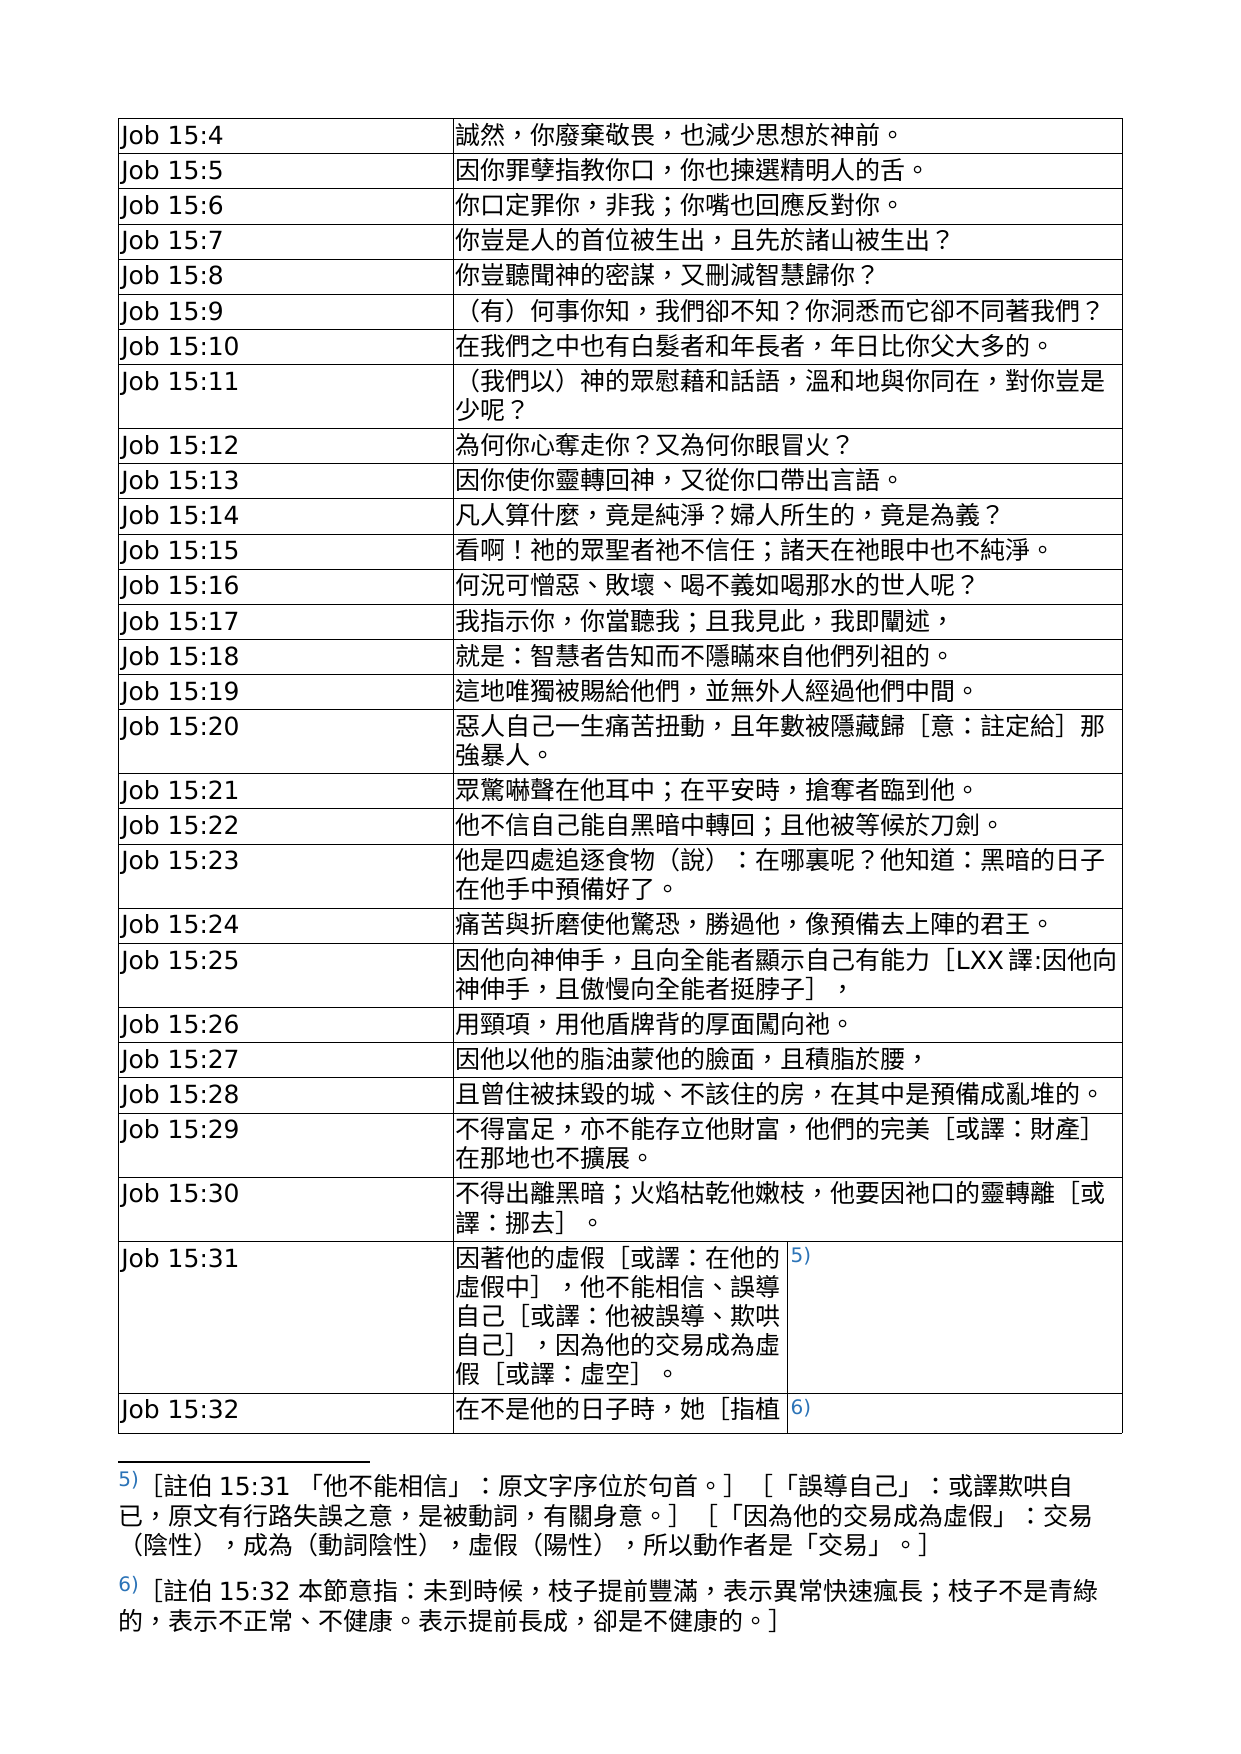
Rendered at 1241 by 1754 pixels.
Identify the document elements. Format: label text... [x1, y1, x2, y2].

table_cell 在不是他的日子時，她［指植 [454, 1394, 787, 1433]
table_cell 因他向神伸手，且向全能者顯示自己有能力［LXX譯:因他向神伸手，且傲慢向全能者挺脖子］， [454, 944, 1122, 1007]
table_cell Job 15:19 [119, 675, 453, 709]
table_cell Job 15:15 [119, 535, 453, 568]
table_cell Job 15:20 [119, 710, 453, 773]
table_cell 看啊！祂的眾聖者祂不信任；諸天在祂眼中也不純淨。 [454, 535, 1122, 568]
table_cell Job 15:12 [119, 429, 453, 463]
table_cell 因你罪孽指教你口，你也揀選精明人的舌。 [454, 154, 1122, 188]
table_cell Job 15:13 [119, 464, 453, 498]
table_cell 痛苦與折磨使他驚恐，勝過他，像預備去上陣的君王。 [454, 909, 1122, 943]
table_cell Job 15:11 [119, 365, 453, 428]
table_cell Job 15:27 [119, 1043, 453, 1077]
table_cell Job 15:31 [119, 1242, 453, 1393]
table_cell 凡人算什麼，竟是純淨？婦人所生的，竟是為義？ [454, 499, 1122, 533]
table_cell 你豈聽聞神的密謀，又刪減智慧歸你？ [454, 260, 1122, 294]
table_cell Job 15:17 [119, 605, 453, 639]
table_cell Job 15:8 [119, 260, 453, 294]
table_cell Job 15:5 [119, 154, 453, 188]
table_cell 我指示你，你當聽我；且我見此，我即闡述， [454, 605, 1122, 639]
table_cell Job 15:29 [119, 1114, 453, 1177]
table_cell Job 15:9 [119, 295, 453, 329]
table_cell Job 15:7 [119, 225, 453, 258]
table_cell Job 15:6 [119, 189, 453, 223]
table_cell Job 15:32 [119, 1394, 453, 1433]
table_cell Job 15:4 [119, 119, 453, 153]
table_cell 眾驚嚇聲在他耳中；在平安時，搶奪者臨到他。 [454, 774, 1122, 808]
table_cell （我們以）神的眾慰藉和話語，溫和地與你同在，對你豈是少呢？ [454, 365, 1122, 428]
table_cell 為何你心奪走你？又為何你眼冒火？ [454, 429, 1122, 463]
table_cell 誠然，你廢棄敬畏，也減少思想於神前。 [454, 119, 1122, 153]
table_cell Job 15:26 [119, 1008, 453, 1042]
table_cell 就是：智慧者告知而不隱瞞來自他們列祖的。 [454, 640, 1122, 674]
table_cell 因你使你靈轉回神，又從你口帶出言語。 [454, 464, 1122, 498]
table_cell 因著他的虛假［或譯：在他的虛假中］，他不能相信、誤導自己［或譯：他被誤導、欺哄自己］，因為他的交易成為虛假［或譯：虛空］。 [454, 1242, 787, 1393]
table_cell 在我們之中也有白髮者和年長者，年日比你父大多的。 [454, 330, 1122, 364]
table_cell Job 15:30 [119, 1178, 453, 1241]
table_cell [788, 1242, 1122, 1393]
table_cell 你口定罪你，非我；你嘴也回應反對你。 [454, 189, 1122, 223]
table_cell 不得出離黑暗；火焰枯乾他嫩枝，他要因祂口的靈轉離［或譯：挪去］。 [454, 1178, 1122, 1241]
table_cell Job 15:28 [119, 1078, 453, 1112]
table_cell 惡人自己一生痛苦扭動，且年數被隱藏歸［意：註定給］那強暴人。 [454, 710, 1122, 773]
table_cell Job 15:23 [119, 845, 453, 908]
table_cell 用頸項，用他盾牌背的厚面闖向祂。 [454, 1008, 1122, 1042]
table_cell Job 15:18 [119, 640, 453, 674]
table_cell 不得富足，亦不能存立他財富，他們的完美［或譯：財產］在那地也不擴展。 [454, 1114, 1122, 1177]
table_cell 他不信自己能自黑暗中轉回；且他被等候於刀劍。 [454, 809, 1122, 843]
table_cell 且曾住被抹毀的城、不該住的房，在其中是預備成亂堆的。 [454, 1078, 1122, 1112]
table_cell 你豈是人的首位被生出，且先於諸山被生出？ [454, 225, 1122, 258]
table_cell 這地唯獨被賜給他們，並無外人經過他們中間。 [454, 675, 1122, 709]
table_cell Job 15:22 [119, 809, 453, 843]
table_cell [788, 1394, 1122, 1433]
table_cell Job 15:21 [119, 774, 453, 808]
table_cell 因他以他的脂油蒙他的臉面，且積脂於腰， [454, 1043, 1122, 1077]
table_cell Job 15:24 [119, 909, 453, 943]
table_cell Job 15:25 [119, 944, 453, 1007]
table_cell Job 15:16 [119, 570, 453, 604]
table_cell 何況可憎惡、敗壞、喝不義如喝那水的世人呢？ [454, 570, 1122, 604]
table_cell （有）何事你知，我們卻不知？你洞悉而它卻不同著我們？ [454, 295, 1122, 329]
table_cell 他是四處追逐食物（說）：在哪裏呢？他知道：黑暗的日子在他手中預備好了。 [454, 845, 1122, 908]
table_cell Job 15:10 [119, 330, 453, 364]
table_cell Job 15:14 [119, 499, 453, 533]
